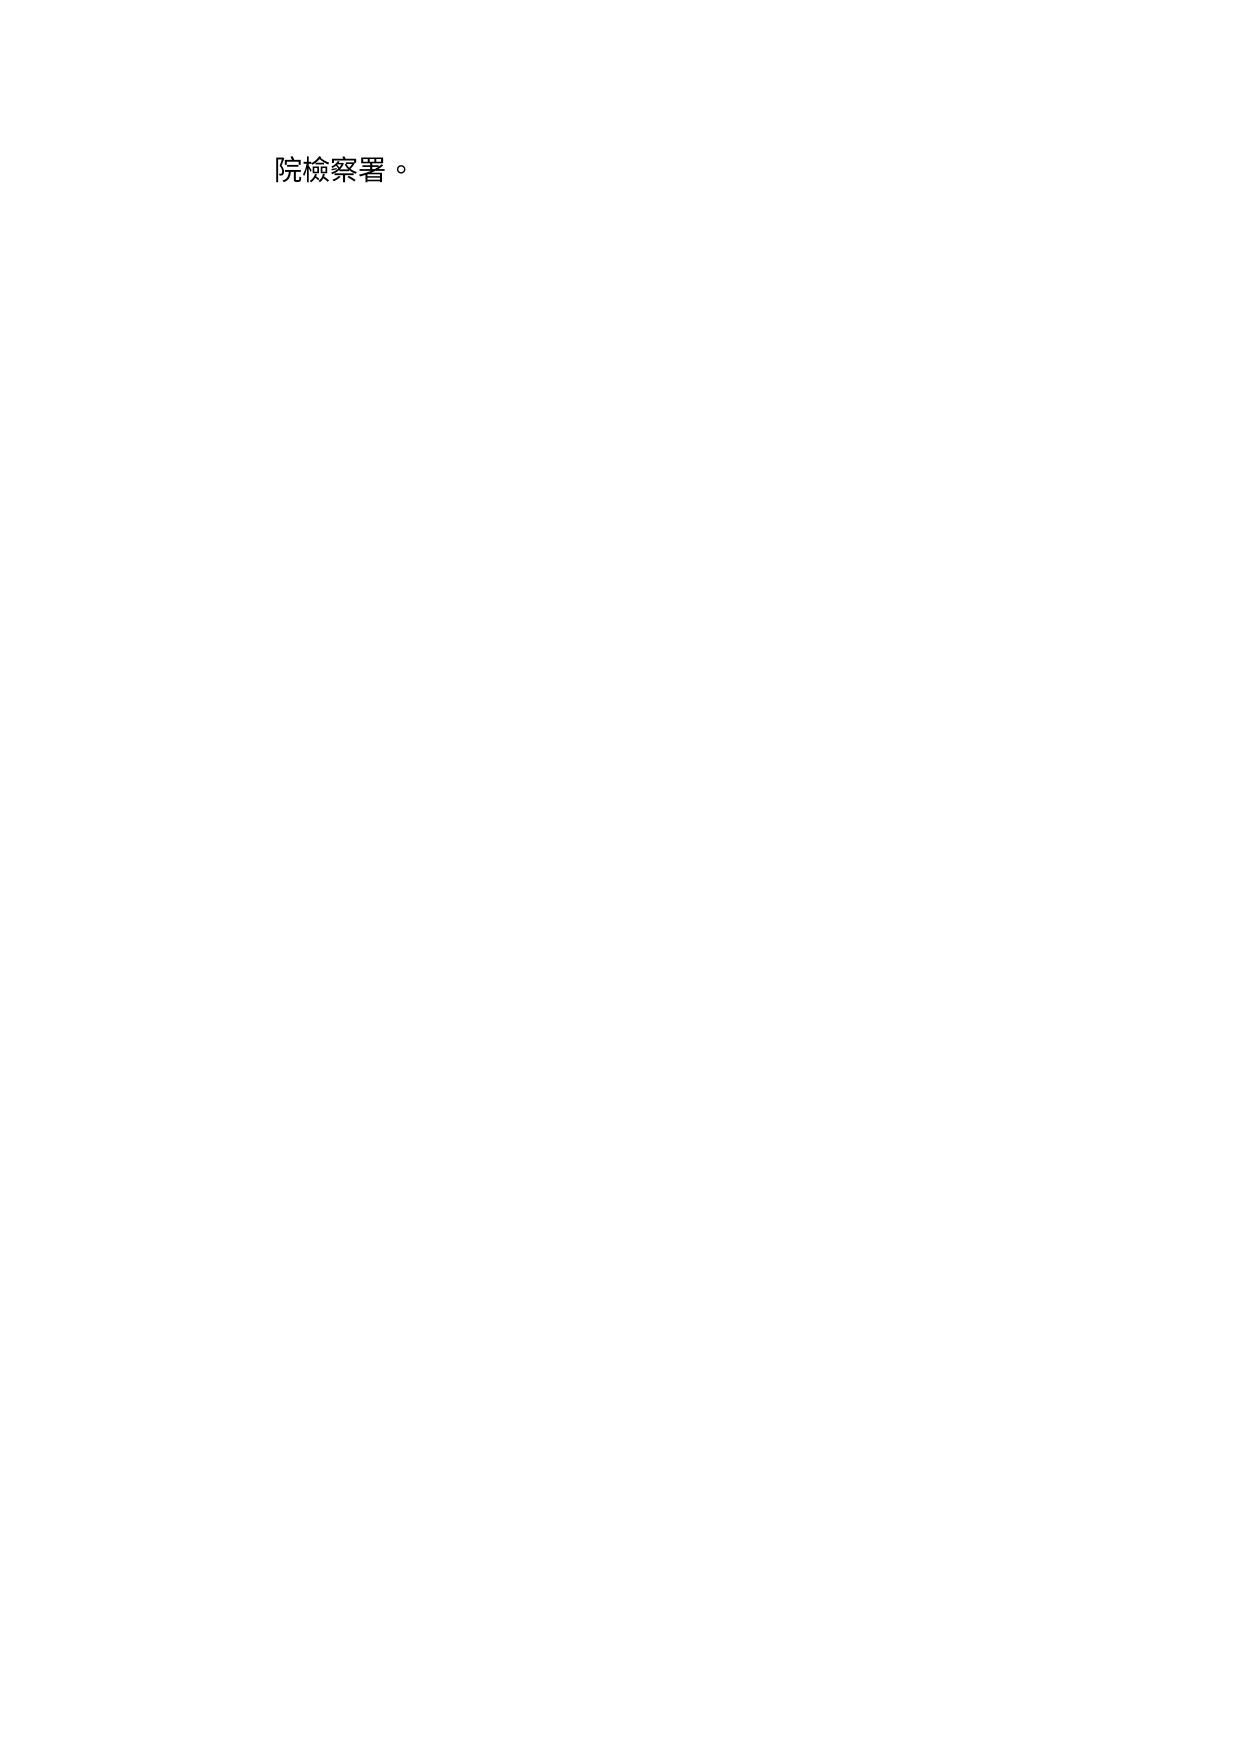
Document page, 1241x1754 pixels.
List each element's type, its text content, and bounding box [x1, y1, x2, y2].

text 院檢察署。 [148, 148, 1092, 188]
